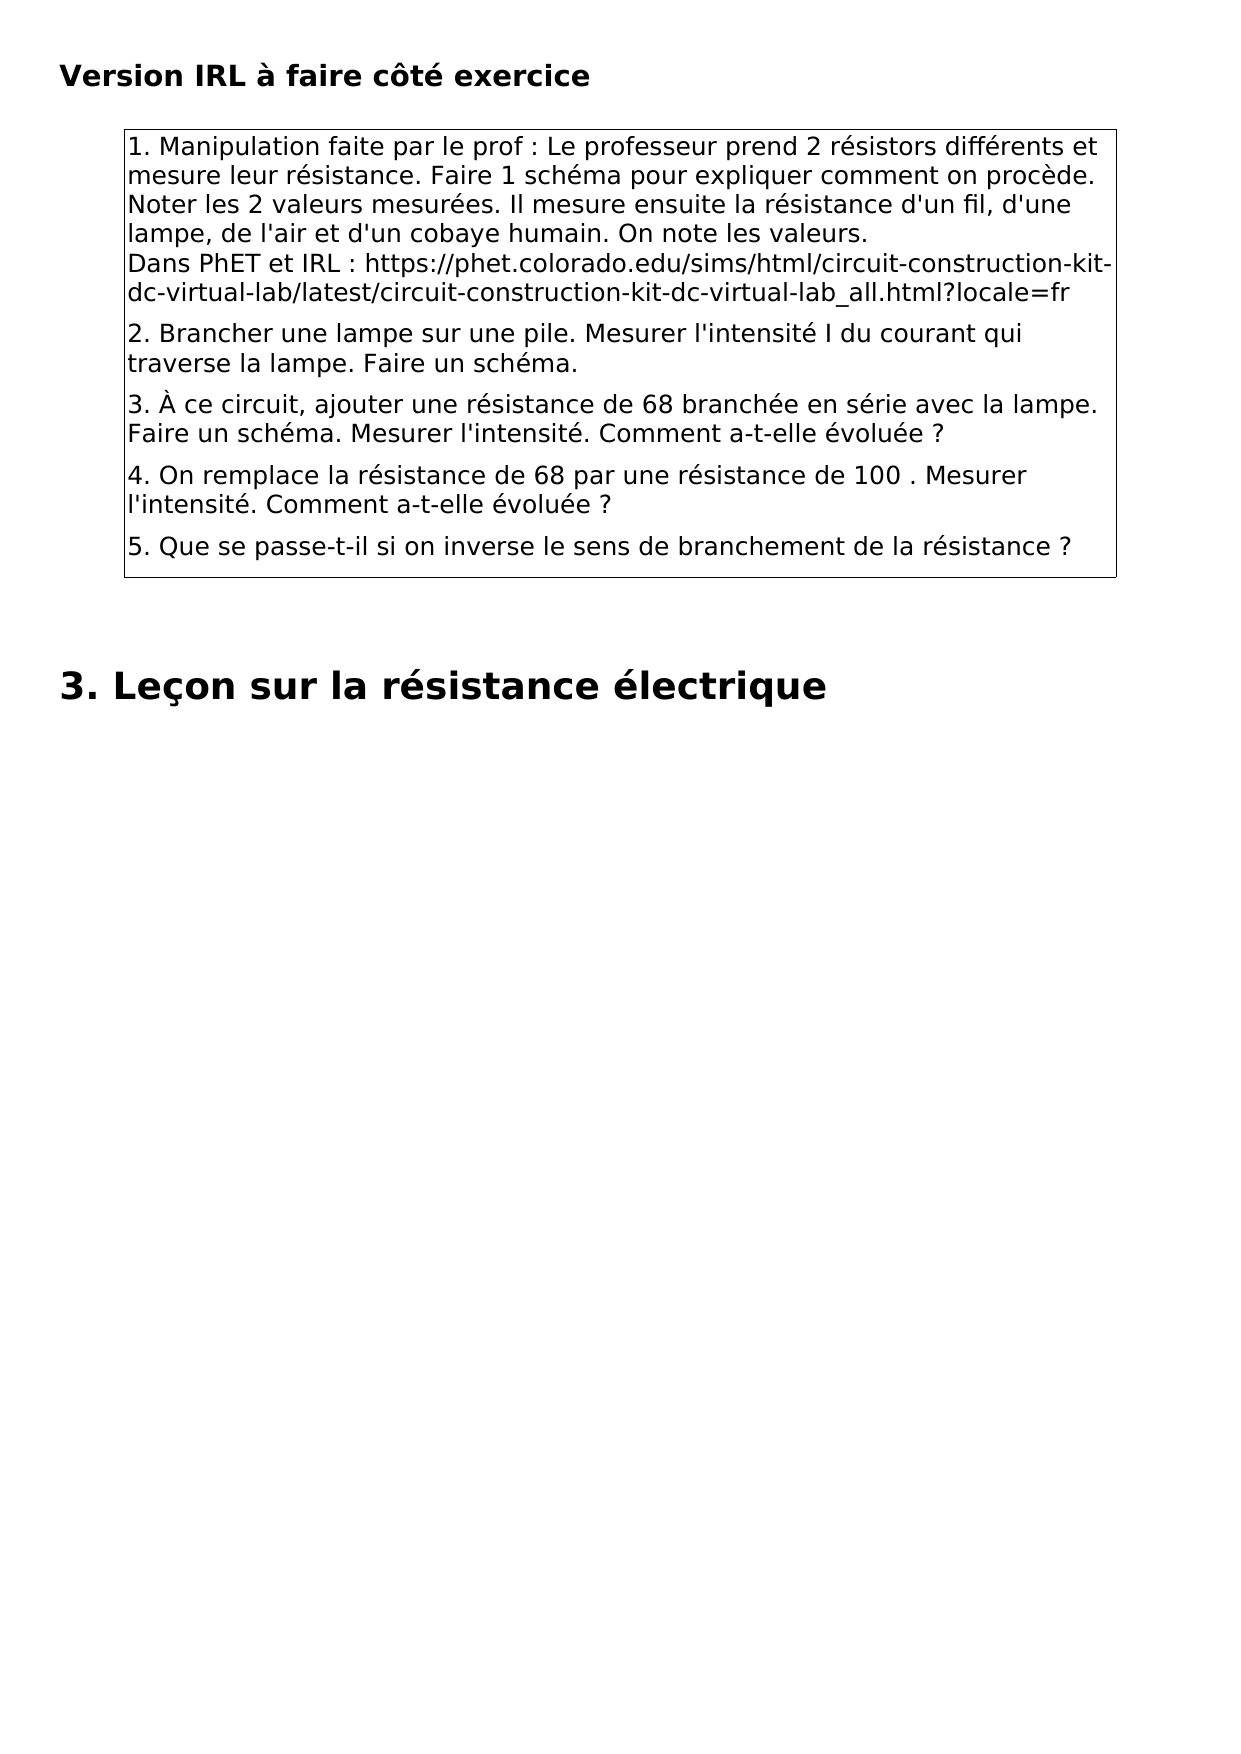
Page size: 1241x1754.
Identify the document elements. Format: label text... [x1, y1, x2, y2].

subtitle 3. Leçon sur la résistance électrique [59, 664, 1181, 708]
subtitle Version IRL à faire côté exercice [59, 59, 1181, 93]
table_header 1. Manipulation faite par le prof : Le professeur prend 2 résistors différents et mesure leur résistance. Faire 1 schéma pour expliquer comment on procède. Noter les 2 valeurs mesurées. Il mesure ensuite la résistance d'un fil, d'une lampe, de l'air et d'un cobaye humain. On note les valeurs. Dans PhET et IRL : https://phet.colorado.edu/sims/html/circuit-construction-kit-dc-virtual-lab/latest/circuit-construction-kit-dc-virtual-lab_all.html?locale=fr 2. Brancher une lampe sur une pile. Mesurer l'intensité I du courant qui traverse la lampe. Faire un schéma. 3. À ce circuit, ajouter une résistance de 68 branchée en série avec la lampe. Faire un schéma. Mesurer l'intensité. Comment a-t-elle évoluée ? 4. On remplace la résistance de 68 par une résistance de 100 . Mesurer l'intensité. Comment a-t-elle évoluée ? 5. Que se passe-t-il si on inverse le sens de branchement de la résistance ? [125, 130, 1116, 577]
